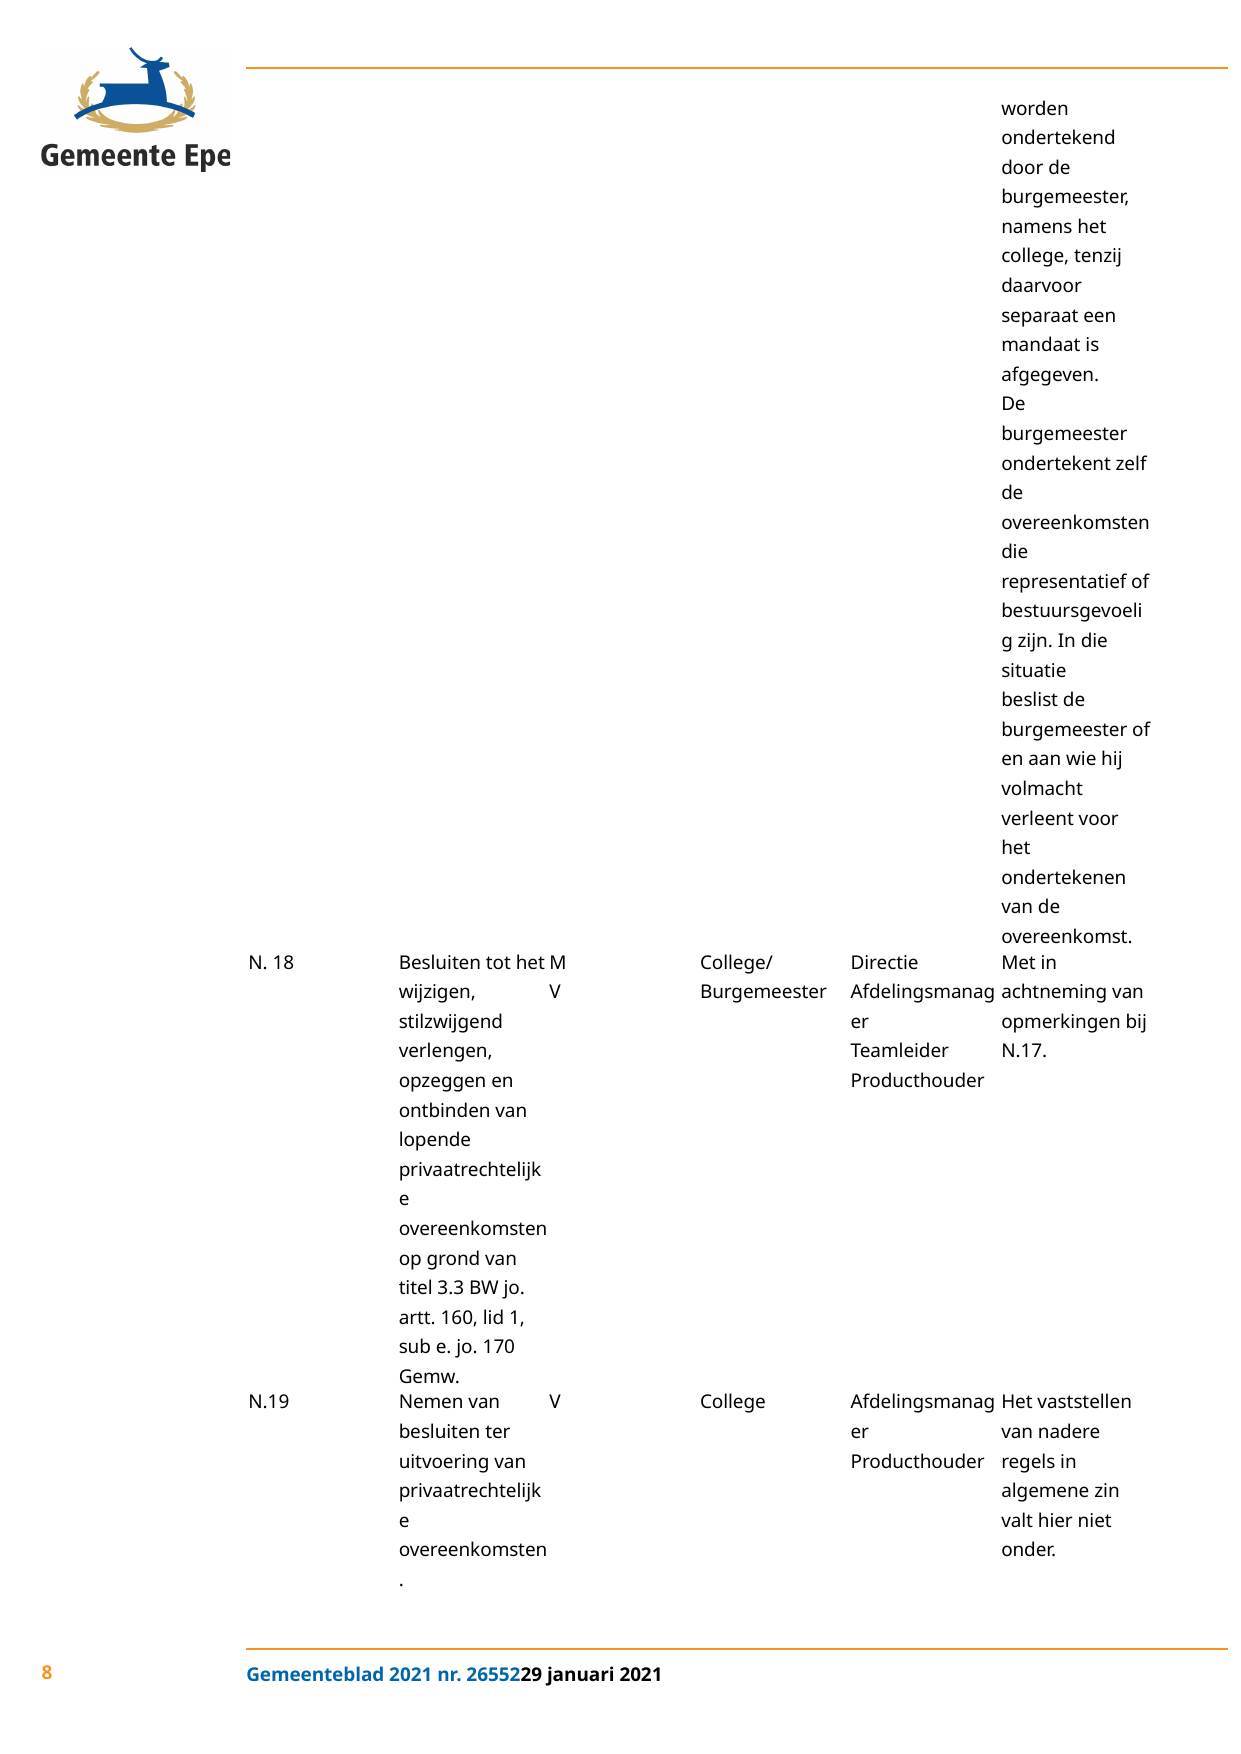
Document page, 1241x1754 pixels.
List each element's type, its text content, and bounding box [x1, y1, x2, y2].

table_cell [700, 95, 850, 949]
picture [41, 47, 231, 172]
table_cell [399, 95, 549, 949]
table_cell Afdelingsmanager Producthouder [850, 1389, 1001, 1592]
table_cell College/ Burgemeester [700, 949, 850, 1389]
table_cell [850, 95, 1001, 949]
table_cell [549, 95, 700, 949]
table_cell College [700, 1389, 850, 1592]
table_cell Met in achtneming van opmerkingen bij N.17. [1001, 949, 1152, 1389]
table_cell Directie Afdelingsmanager Teamleider Producthouder [850, 949, 1001, 1389]
table_cell M V [549, 949, 700, 1389]
table_cell Nemen van besluiten ter uitvoering van privaatrechtelijke overeenkomsten. [399, 1389, 549, 1592]
table_cell V [549, 1389, 700, 1592]
table_cell [248, 95, 398, 949]
table_cell Het vaststellen van nadere regels in algemene zin valt hier niet onder. [1001, 1389, 1152, 1592]
table_cell Besluiten tot het wijzigen, stilzwijgend verlengen, opzeggen en ontbinden van lopende privaatrechtelijke overeenkomsten op grond van titel 3.3 BW jo. artt. 160, lid 1, sub e. jo. 170 Gemw. [399, 949, 549, 1389]
table_cell N.19 [248, 1389, 398, 1592]
table_cell N. 18 [248, 949, 398, 1389]
table_cell worden ondertekend door de burgemeester, namens het college, tenzij daarvoor separaat een mandaat is afgegeven. De burgemeester ondertekent zelf de overeenkomsten die representatief of bestuursgevoelig zijn. In die situatie beslist de burgemeester of en aan wie hij volmacht verleent voor het ondertekenen van de overeenkomst. [1001, 95, 1152, 949]
